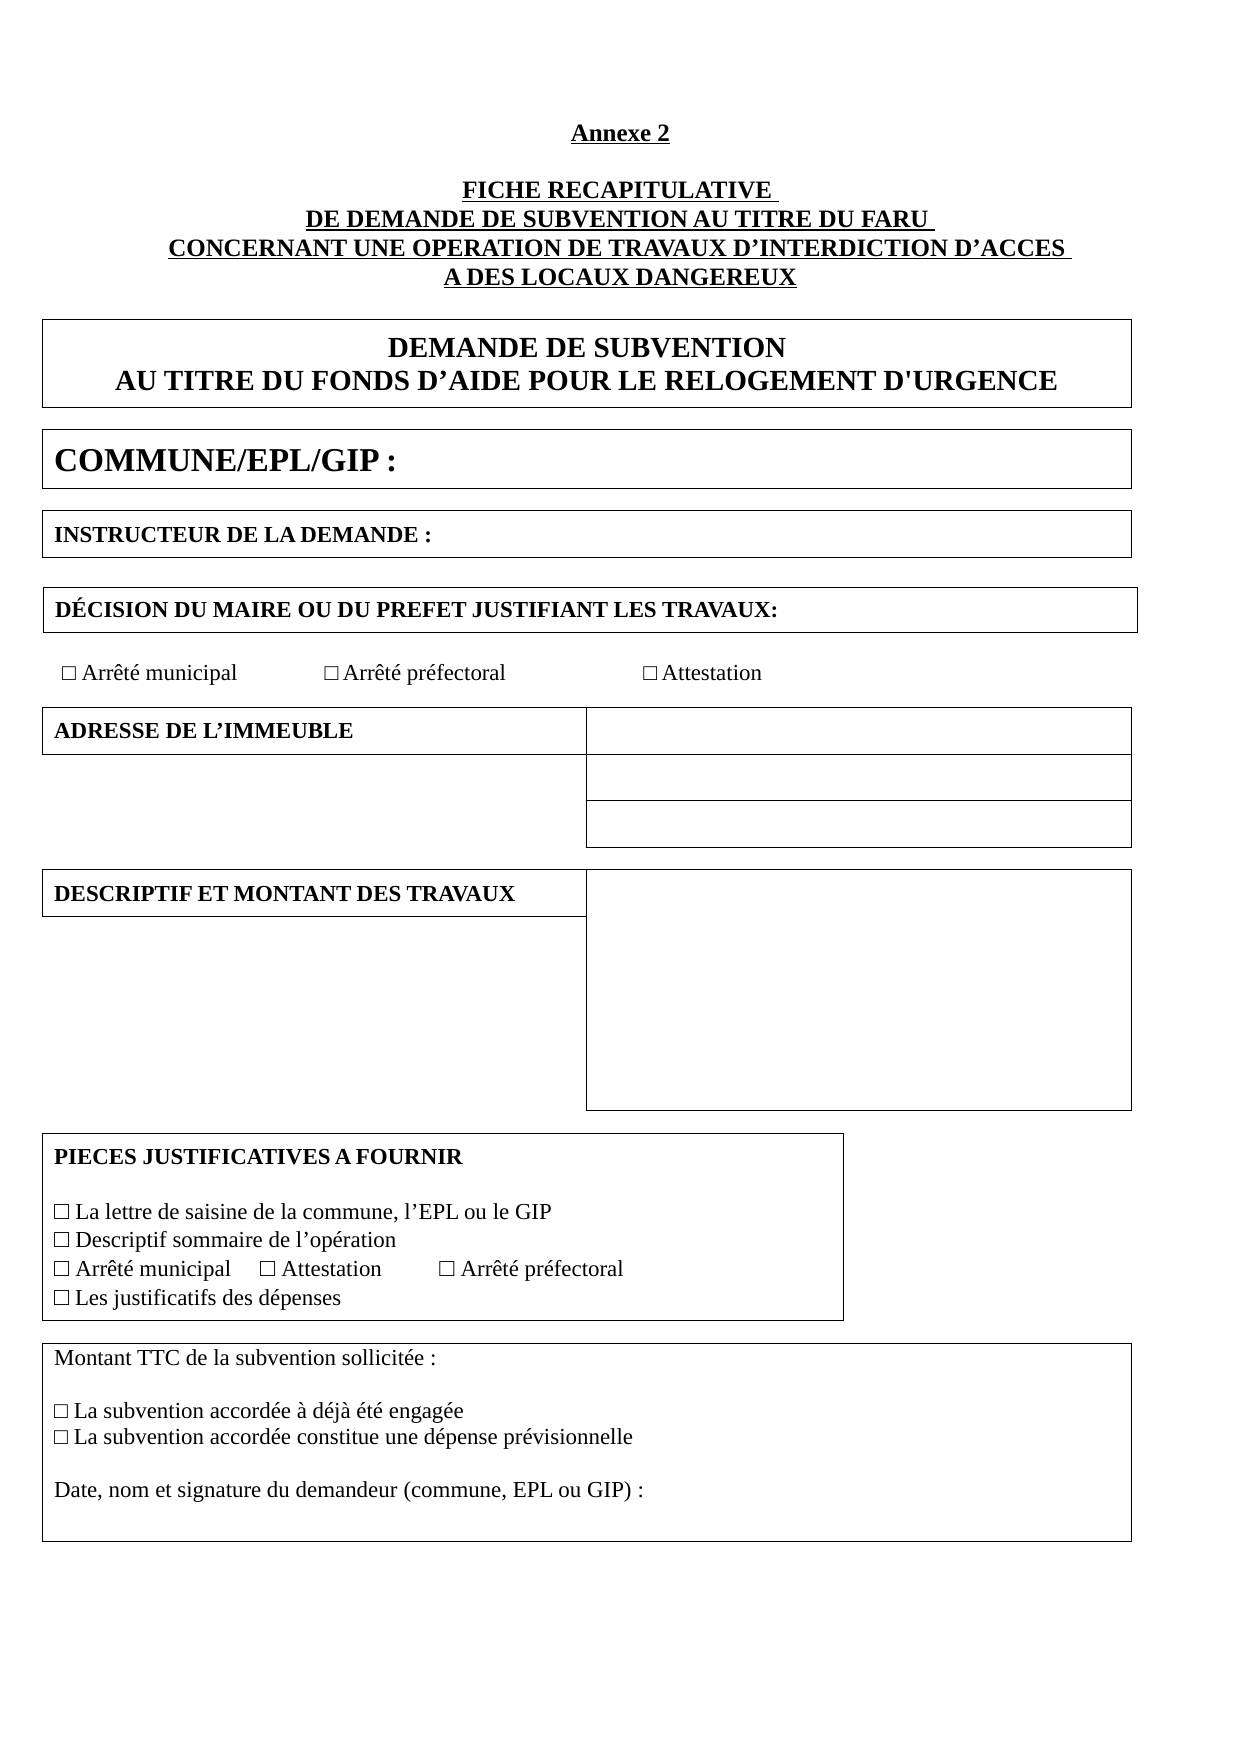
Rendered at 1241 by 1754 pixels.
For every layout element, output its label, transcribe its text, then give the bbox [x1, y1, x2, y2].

table_header [587, 870, 1131, 1110]
table_header DÉCISION DU MAIRE OU DU PREFET JUSTIFIANT LES TRAVAUX: [44, 588, 1137, 632]
table_header PIECES JUSTIFICATIVES A FOURNIR □ La lettre de saisine de la commune, l’EPL ou le GIP □ Descriptif sommaire de l’opération □ Arrêté municipal □ Attestation □ Arrêté préfectoral □ Les justificatifs des dépenses [43, 1134, 843, 1320]
text A DES LOCAUX DANGEREUX [118, 262, 1122, 291]
table_header ADRESSE DE L’IMMEUBLE [43, 708, 586, 753]
table_cell [43, 800, 586, 847]
text Annexe 2 [118, 118, 1122, 147]
table_cell [43, 917, 586, 946]
table_header [587, 708, 1131, 753]
table_cell [587, 801, 1131, 847]
table_header [868, 1133, 1130, 1320]
table_header DEMANDE DE SUBVENTION AU TITRE DU FONDS D’AIDE POUR LE RELOGEMENT D'URGENCE [43, 320, 1131, 407]
text CONCERNANT UNE OPERATION DE TRAVAUX D’INTERDICTION D’ACCES [118, 233, 1122, 262]
table_header Montant TTC de la subvention sollicitée : □ La subvention accordée à déjà été engagée □ La subvention accordée constitue une dépense prévisionnelle Date, nom et signature du demandeur (commune, EPL ou GIP) : [43, 1344, 1131, 1541]
table_cell [587, 755, 1131, 800]
text □ Arrêté municipal □ Arrêté préfectoral □ Attestation [43, 659, 1122, 685]
table_header COMMUNE/EPL/GIP : [43, 430, 1131, 488]
text FICHE RECAPITULATIVE [118, 176, 1122, 204]
table_cell [43, 946, 586, 1110]
table_cell [43, 755, 586, 800]
table_header [844, 1133, 868, 1320]
text DE DEMANDE DE SUBVENTION AU TITRE DU FARU [118, 204, 1122, 233]
table_header INSTRUCTEUR DE LA DEMANDE : [43, 511, 1131, 557]
table_header DESCRIPTIF ET MONTANT DES TRAVAUX [43, 870, 586, 916]
